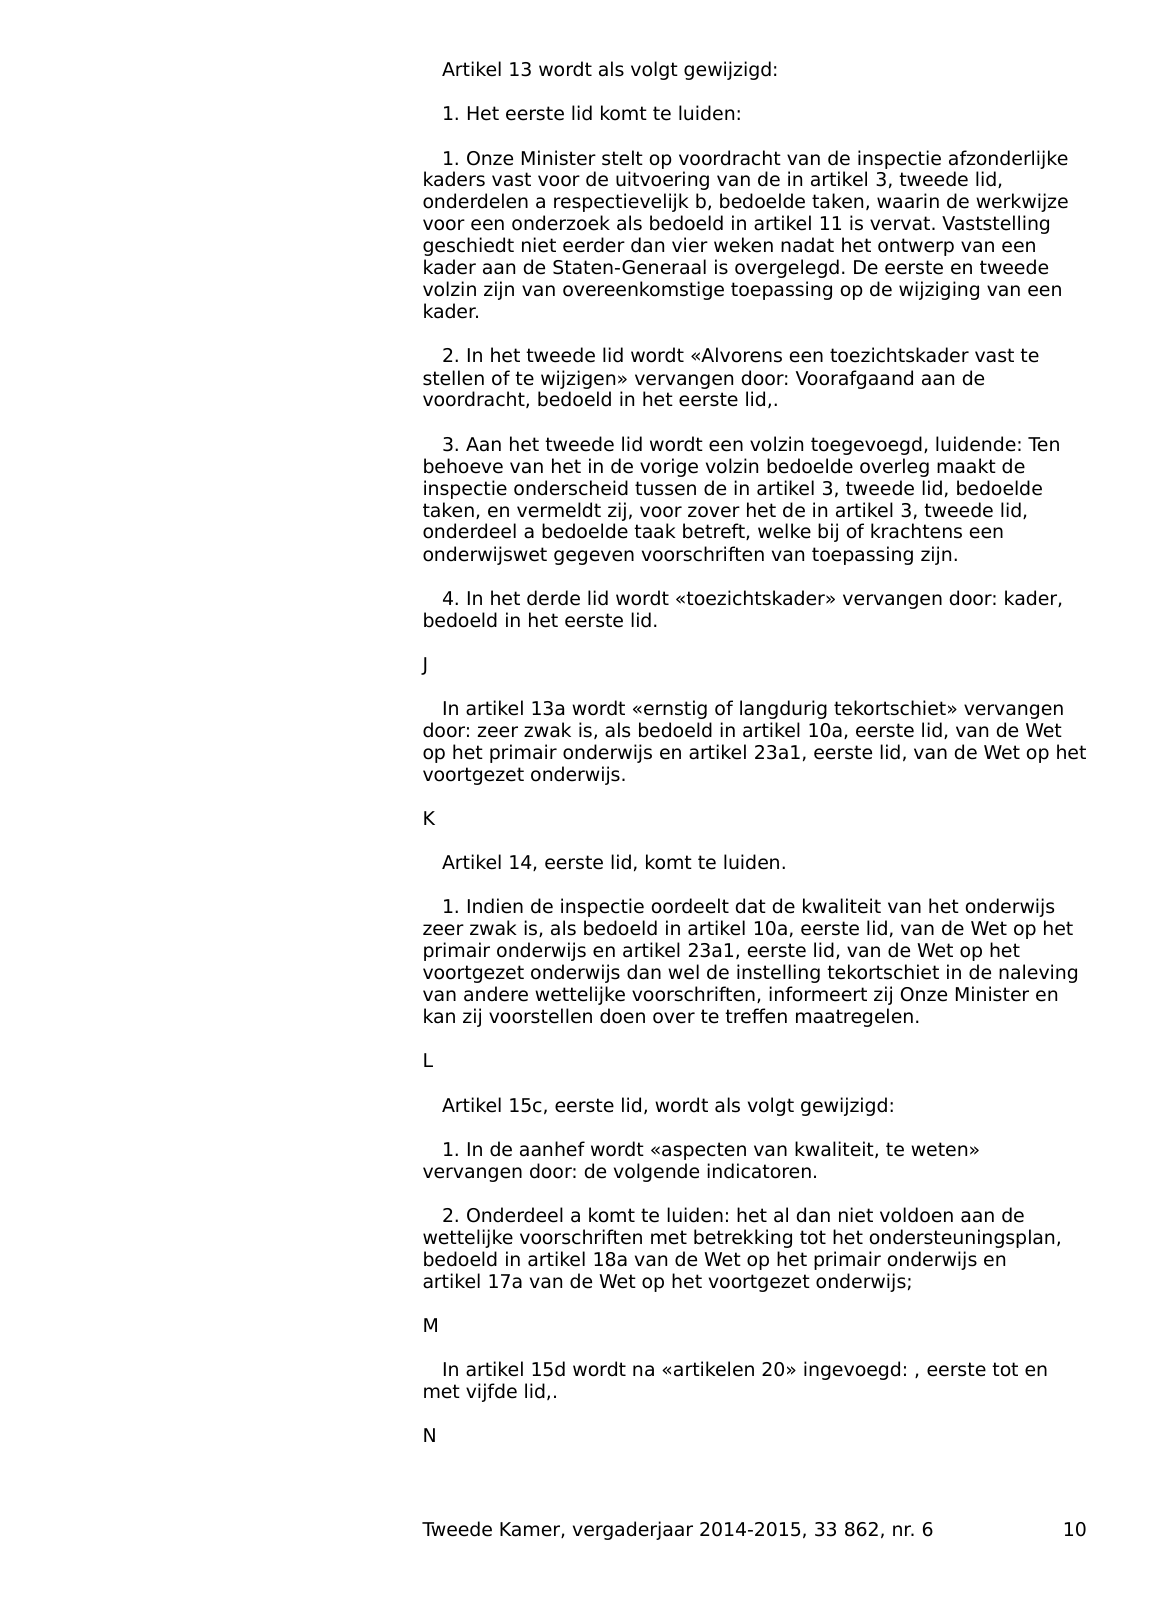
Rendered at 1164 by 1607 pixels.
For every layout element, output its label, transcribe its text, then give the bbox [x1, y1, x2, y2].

text In artikel 15d wordt na «artikelen 20» ingevoegd: , eerste tot en met vijfde lid,. [422, 1359, 1087, 1403]
text 2. Onderdeel a komt te luiden: het al dan niet voldoen aan de wettelijke voorschriften met betrekking tot het ondersteuningsplan, bedoeld in artikel 18a van de Wet op het primair onderwijs en artikel 17a van de Wet op het voortgezet onderwijs; [422, 1205, 1087, 1293]
text L [422, 1050, 1087, 1072]
text 1. Indien de inspectie oordeelt dat de kwaliteit van het onderwijs zeer zwak is, als bedoeld in artikel 10a, eerste lid, van de Wet op het primair onderwijs en artikel 23a1, eerste lid, van de Wet op het voortgezet onderwijs dan wel de instelling tekortschiet in de naleving van andere wettelijke voorschriften, informeert zij Onze Minister en kan zij voorstellen doen over te treffen maatregelen. [422, 896, 1087, 1028]
text 1. Onze Minister stelt op voordracht van de inspectie afzonderlijke kaders vast voor de uitvoering van de in artikel 3, tweede lid, onderdelen a respectievelijk b, bedoelde taken, waarin de werkwijze voor een onderzoek als bedoeld in artikel 11 is vervat. Vaststelling geschiedt niet eerder dan vier weken nadat het ontwerp van een kader aan de Staten-Generaal is overgelegd. De eerste en tweede volzin zijn van overeenkomstige toepassing op de wijziging van een kader. [422, 147, 1087, 323]
text In artikel 13a wordt «ernstig of langdurig tekortschiet» vervangen door: zeer zwak is, als bedoeld in artikel 10a, eerste lid, van de Wet op het primair onderwijs en artikel 23a1, eerste lid, van de Wet op het voortgezet onderwijs. [422, 698, 1087, 786]
text 3. Aan het tweede lid wordt een volzin toegevoegd, luidende: Ten behoeve van het in de vorige volzin bedoelde overleg maakt de inspectie onderscheid tussen de in artikel 3, tweede lid, bedoelde taken, en vermeldt zij, voor zover het de in artikel 3, tweede lid, onderdeel a bedoelde taak betreft, welke bij of krachtens een onderwijswet gegeven voorschriften van toepassing zijn. [422, 433, 1087, 565]
text Artikel 15c, eerste lid, wordt als volgt gewijzigd: [422, 1094, 1087, 1117]
text N [422, 1425, 1087, 1447]
text J [422, 654, 1087, 676]
text Artikel 14, eerste lid, komt te luiden. [422, 852, 1087, 874]
text M [422, 1315, 1087, 1337]
text 1. Het eerste lid komt te luiden: [422, 103, 1087, 125]
text 4. In het derde lid wordt «toezichtskader» vervangen door: kader, bedoeld in het eerste lid. [422, 588, 1087, 632]
text 1. In de aanhef wordt «aspecten van kwaliteit, te weten» vervangen door: de volgende indicatoren. [422, 1139, 1087, 1183]
text Artikel 13 wordt als volgt gewijzigd: [422, 59, 1087, 81]
text 2. In het tweede lid wordt «Alvorens een toezichtskader vast te stellen of te wijzigen» vervangen door: Voorafgaand aan de voordracht, bedoeld in het eerste lid,. [422, 345, 1087, 411]
text K [422, 808, 1087, 830]
